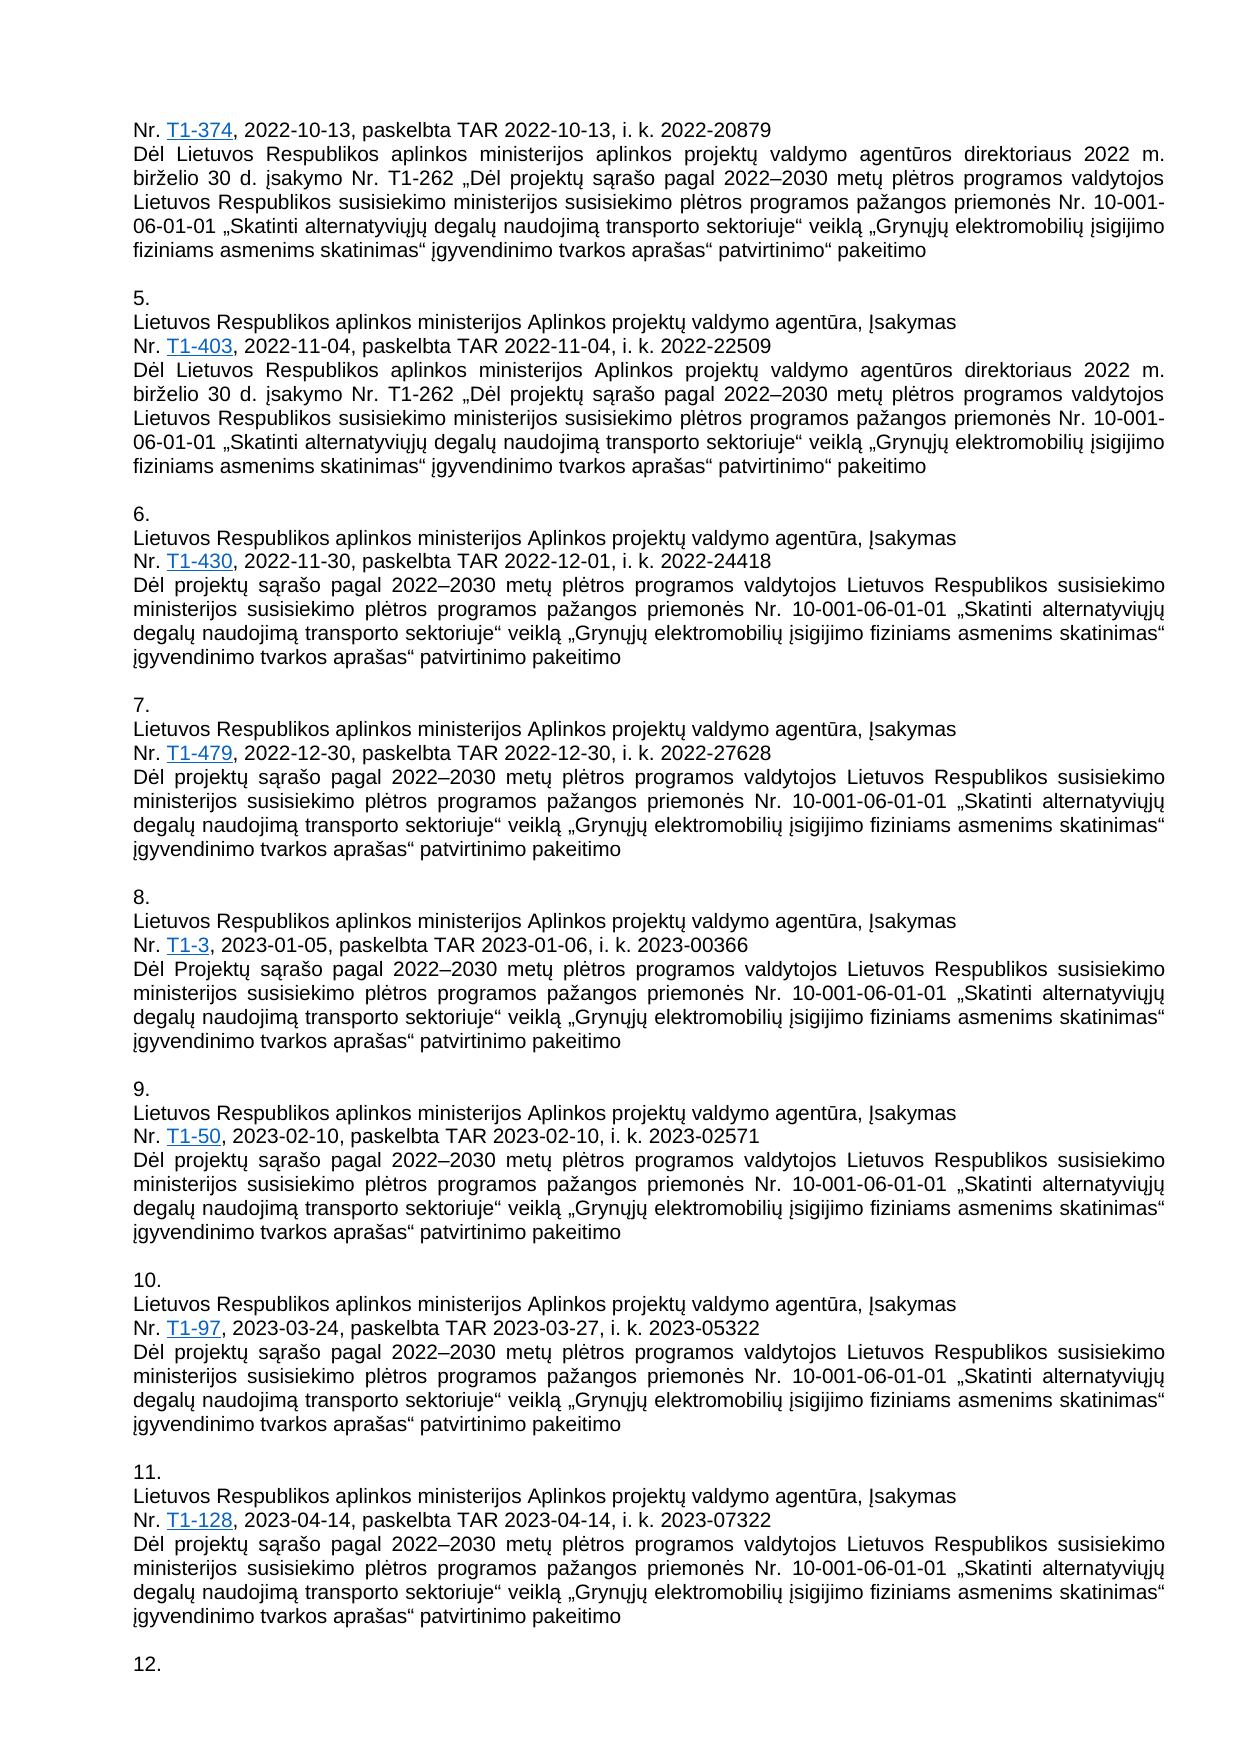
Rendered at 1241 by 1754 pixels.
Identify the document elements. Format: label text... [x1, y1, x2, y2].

text Dėl Lietuvos Respublikos aplinkos ministerijos aplinkos projektų valdymo agentūros direktoriaus 2022 m. birželio 30 d. įsakymo Nr. T1-262 „Dėl projektų sąrašo pagal 2022–2030 metų plėtros programos valdytojos Lietuvos Respublikos susisiekimo ministerijos susisiekimo plėtros programos pažangos priemonės Nr. 10-001-06-01-01 „Skatinti alternatyviųjų degalų naudojimą transporto sektoriuje“ veiklą „Grynųjų elektromobilių įsigijimo fiziniams asmenims skatinimas“ įgyvendinimo tvarkos aprašas“ patvirtinimo“ pakeitimo [133, 142, 1167, 262]
text 8. [133, 885, 1167, 909]
text Nr. T1-3, 2023-01-05, paskelbta TAR 2023-01-06, i. k. 2023-00366 [133, 933, 1167, 957]
text 9. [133, 1076, 1167, 1100]
text Lietuvos Respublikos aplinkos ministerijos Aplinkos projektų valdymo agentūra, Įsakymas [133, 1484, 1167, 1508]
text Dėl projektų sąrašo pagal 2022–2030 metų plėtros programos valdytojos Lietuvos Respublikos susisiekimo ministerijos susisiekimo plėtros programos pažangos priemonės Nr. 10-001-06-01-01 „Skatinti alternatyviųjų degalų naudojimą transporto sektoriuje“ veiklą „Grynųjų elektromobilių įsigijimo fiziniams asmenims skatinimas“ įgyvendinimo tvarkos aprašas“ patvirtinimo pakeitimo [133, 1148, 1167, 1244]
text Dėl projektų sąrašo pagal 2022–2030 metų plėtros programos valdytojos Lietuvos Respublikos susisiekimo ministerijos susisiekimo plėtros programos pažangos priemonės Nr. 10-001-06-01-01 „Skatinti alternatyviųjų degalų naudojimą transporto sektoriuje“ veiklą „Grynųjų elektromobilių įsigijimo fiziniams asmenims skatinimas“ įgyvendinimo tvarkos aprašas“ patvirtinimo pakeitimo [133, 1532, 1167, 1627]
text Dėl projektų sąrašo pagal 2022–2030 metų plėtros programos valdytojos Lietuvos Respublikos susisiekimo ministerijos susisiekimo plėtros programos pažangos priemonės Nr. 10-001-06-01-01 „Skatinti alternatyviųjų degalų naudojimą transporto sektoriuje“ veiklą „Grynųjų elektromobilių įsigijimo fiziniams asmenims skatinimas“ įgyvendinimo tvarkos aprašas“ patvirtinimo pakeitimo [133, 765, 1167, 861]
text Nr. T1-97, 2023-03-24, paskelbta TAR 2023-03-27, i. k. 2023-05322 [133, 1316, 1167, 1340]
text 5. [133, 286, 1167, 310]
text Dėl Lietuvos Respublikos aplinkos ministerijos Aplinkos projektų valdymo agentūros direktoriaus 2022 m. birželio 30 d. įsakymo Nr. T1-262 „Dėl projektų sąrašo pagal 2022–2030 metų plėtros programos valdytojos Lietuvos Respublikos susisiekimo ministerijos susisiekimo plėtros programos pažangos priemonės Nr. 10-001-06-01-01 „Skatinti alternatyviųjų degalų naudojimą transporto sektoriuje“ veiklą „Grynųjų elektromobilių įsigijimo fiziniams asmenims skatinimas“ įgyvendinimo tvarkos aprašas“ patvirtinimo“ pakeitimo [133, 358, 1167, 477]
text Nr. T1-479, 2022-12-30, paskelbta TAR 2022-12-30, i. k. 2022-27628 [133, 741, 1167, 765]
text Lietuvos Respublikos aplinkos ministerijos Aplinkos projektų valdymo agentūra, Įsakymas [133, 310, 1167, 334]
text 6. [133, 501, 1167, 525]
text Lietuvos Respublikos aplinkos ministerijos Aplinkos projektų valdymo agentūra, Įsakymas [133, 525, 1167, 549]
text Nr. T1-403, 2022-11-04, paskelbta TAR 2022-11-04, i. k. 2022-22509 [133, 334, 1167, 358]
text Lietuvos Respublikos aplinkos ministerijos Aplinkos projektų valdymo agentūra, Įsakymas [133, 1100, 1167, 1124]
text Lietuvos Respublikos aplinkos ministerijos Aplinkos projektų valdymo agentūra, Įsakymas [133, 909, 1167, 933]
text Nr. T1-430, 2022-11-30, paskelbta TAR 2022-12-01, i. k. 2022-24418 [133, 549, 1167, 573]
text Lietuvos Respublikos aplinkos ministerijos Aplinkos projektų valdymo agentūra, Įsakymas [133, 1292, 1167, 1316]
text Lietuvos Respublikos aplinkos ministerijos Aplinkos projektų valdymo agentūra, Įsakymas [133, 717, 1167, 741]
text 7. [133, 693, 1167, 717]
text Dėl projektų sąrašo pagal 2022–2030 metų plėtros programos valdytojos Lietuvos Respublikos susisiekimo ministerijos susisiekimo plėtros programos pažangos priemonės Nr. 10-001-06-01-01 „Skatinti alternatyviųjų degalų naudojimą transporto sektoriuje“ veiklą „Grynųjų elektromobilių įsigijimo fiziniams asmenims skatinimas“ įgyvendinimo tvarkos aprašas“ patvirtinimo pakeitimo [133, 573, 1167, 669]
text Dėl Projektų sąrašo pagal 2022–2030 metų plėtros programos valdytojos Lietuvos Respublikos susisiekimo ministerijos susisiekimo plėtros programos pažangos priemonės Nr. 10-001-06-01-01 „Skatinti alternatyviųjų degalų naudojimą transporto sektoriuje“ veiklą „Grynųjų elektromobilių įsigijimo fiziniams asmenims skatinimas“ įgyvendinimo tvarkos aprašas“ patvirtinimo pakeitimo [133, 957, 1167, 1052]
text Dėl projektų sąrašo pagal 2022–2030 metų plėtros programos valdytojos Lietuvos Respublikos susisiekimo ministerijos susisiekimo plėtros programos pažangos priemonės Nr. 10-001-06-01-01 „Skatinti alternatyviųjų degalų naudojimą transporto sektoriuje“ veiklą „Grynųjų elektromobilių įsigijimo fiziniams asmenims skatinimas“ įgyvendinimo tvarkos aprašas“ patvirtinimo pakeitimo [133, 1340, 1167, 1436]
text 12. [133, 1651, 1167, 1675]
text Nr. T1-374, 2022-10-13, paskelbta TAR 2022-10-13, i. k. 2022-20879 [133, 118, 1167, 142]
text Nr. T1-128, 2023-04-14, paskelbta TAR 2023-04-14, i. k. 2023-07322 [133, 1508, 1167, 1532]
text 10. [133, 1268, 1167, 1292]
text Nr. T1-50, 2023-02-10, paskelbta TAR 2023-02-10, i. k. 2023-02571 [133, 1124, 1167, 1148]
text 11. [133, 1460, 1167, 1484]
